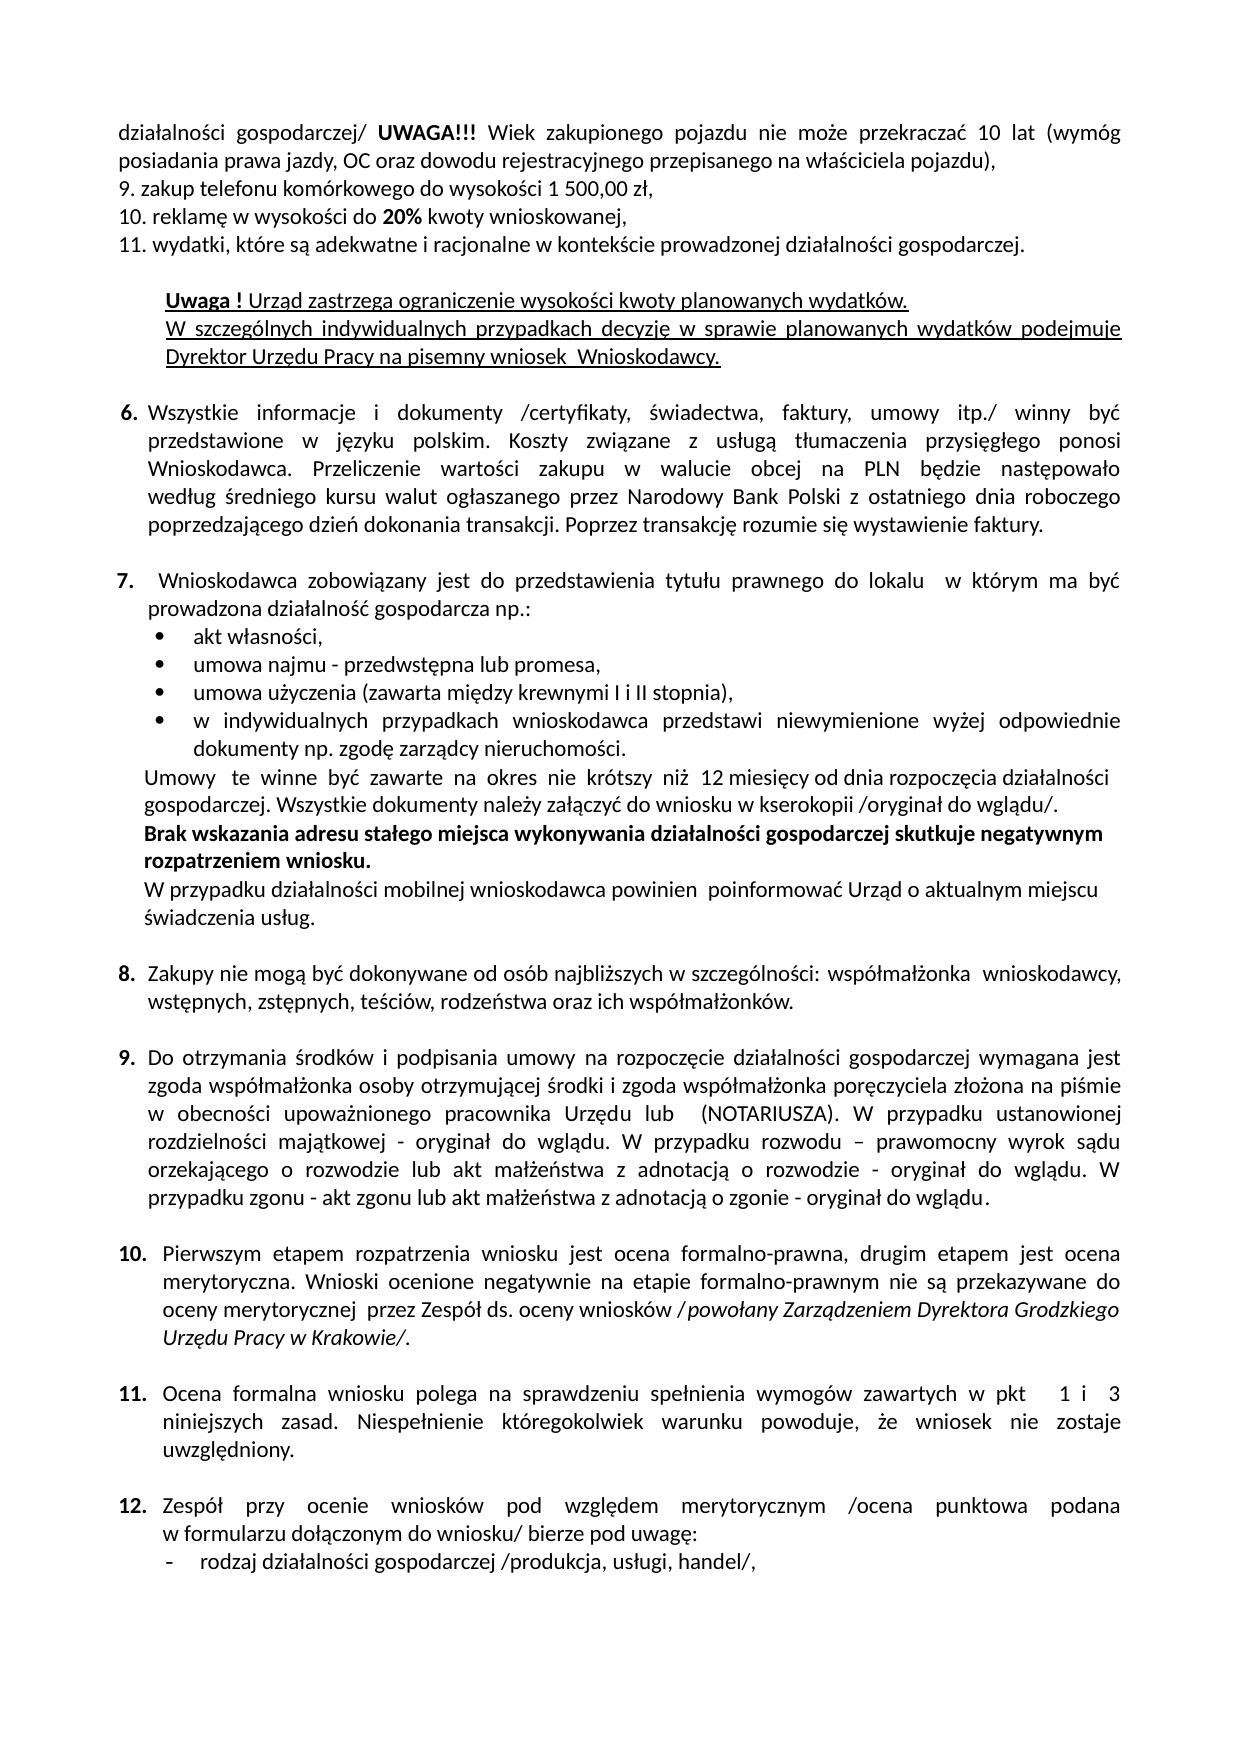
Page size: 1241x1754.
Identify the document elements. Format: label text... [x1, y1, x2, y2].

text świadczenia usług. [118, 903, 1122, 931]
text 9. zakup telefonu komórkowego do wysokości 1 500,00 zł, [118, 174, 1122, 202]
list Do otrzymania środków i podpisania umowy na rozpoczęcie działalności gospodarczej wymagana jest zgoda współmałżonka osoby otrzymującej środki i zgoda współmałżonka poręczyciela złożona na piśmie w obecności upoważnionego pracownika Urzędu lub (NOTARIUSZA). W przypadku ustanowionej rozdzielności majątkowej - oryginał do wglądu. W przypadku rozwodu – prawomocny wyrok sądu orzekającego o rozwodzie lub akt małżeństwa z adnotacją o rozwodzie - oryginał do wglądu. W przypadku zgonu - akt zgonu lub akt małżeństwa z adnotacją o zgonie - oryginał do wglądu. [118, 1043, 1122, 1211]
text Umowy te winne być zawarte na okres nie krótszy niż 12 miesięcy od dnia rozpoczęcia działalności [118, 763, 1122, 791]
text rozpatrzeniem wniosku. [118, 847, 1122, 875]
text W przypadku działalności mobilnej wnioskodawca powinien poinformować Urząd o aktualnym miejscu [118, 875, 1122, 903]
text Brak wskazania adresu stałego miejsca wykonywania działalności gospodarczej skutkuje negatywnym [118, 819, 1122, 847]
text 11. wydatki, które są adekwatne i racjonalne w kontekście prowadzonej działalności gospodarczej. [118, 230, 1122, 258]
list Zespół przy ocenie wniosków pod względem merytorycznym /ocena punktowa podana w formularzu dołączonym do wniosku/ bierze pod uwagę: [118, 1491, 1122, 1547]
list Pierwszym etapem rozpatrzenia wniosku jest ocena formalno-prawna, drugim etapem jest ocena merytoryczna. Wnioski ocenione negatywnie na etapie formalno-prawnym nie są przekazywane do oceny merytorycznej przez Zespół ds. oceny wniosków /powołany Zarządzeniem Dyrektora Grodzkiego Urzędu Pracy w Krakowie/. [118, 1239, 1122, 1351]
list umowa najmu - przedwstępna lub promesa, [156, 651, 1122, 678]
text Uwaga ! Urząd zastrzega ograniczenie wysokości kwoty planowanych wydatków. [165, 286, 1122, 314]
text 10. reklamę w wysokości do 20% kwoty wnioskowanej, [118, 202, 1122, 230]
text gospodarczej. Wszystkie dokumenty należy załączyć do wniosku w kserokopii /oryginał do wglądu/. [118, 791, 1122, 819]
list akt własności, [156, 622, 1122, 651]
list Ocena formalna wniosku polega na sprawdzeniu spełnienia wymogów zawartych w pkt 1 i 3 niniejszych zasad. Niespełnienie któregokolwiek warunku powoduje, że wniosek nie zostaje uwzględniony. [118, 1379, 1122, 1463]
list w indywidualnych przypadkach wnioskodawca przedstawi niewymienione wyżej odpowiednie dokumenty np. zgodę zarządcy nieruchomości. [156, 707, 1122, 763]
list umowa użyczenia (zawarta między krewnymi I i II stopnia), [156, 678, 1122, 707]
list Zakupy nie mogą być dokonywane od osób najbliższych w szczególności: współmałżonka wnioskodawcy, wstępnych, zstępnych, teściów, rodzeństwa oraz ich współmałżonków. [118, 959, 1122, 1015]
text działalności gospodarczej/ UWAGA!!! Wiek zakupionego pojazdu nie może przekraczać 10 lat (wymóg posiadania prawa jazdy, OC oraz dowodu rejestracyjnego przepisanego na właściciela pojazdu), [118, 118, 1122, 174]
text W szczególnych indywidualnych przypadkach decyzję w sprawie planowanych wydatków podejmuje [165, 314, 1122, 338]
list rodzaj działalności gospodarczej /produkcja, usługi, handel/, [162, 1547, 1122, 1576]
text Dyrektor Urzędu Pracy na pisemny wniosek Wnioskodawcy. [165, 339, 1122, 370]
list Wszystkie informacje i dokumenty /certyfikaty, świadectwa, faktury, umowy itp./ winny być przedstawione w języku polskim. Koszty związane z usługą tłumaczenia przysięgłego ponosi Wnioskodawca. Przeliczenie wartości zakupu w walucie obcej na PLN będzie następowało według średniego kursu walut ogłaszanego przez Narodowy Bank Polski z ostatniego dnia roboczego poprzedzającego dzień dokonania transakcji. Poprzez transakcję rozumie się wystawienie faktury. [120, 398, 1122, 538]
list Wnioskodawca zobowiązany jest do przedstawienia tytułu prawnego do lokalu w którym ma być prowadzona działalność gospodarcza np.: [116, 566, 1122, 622]
